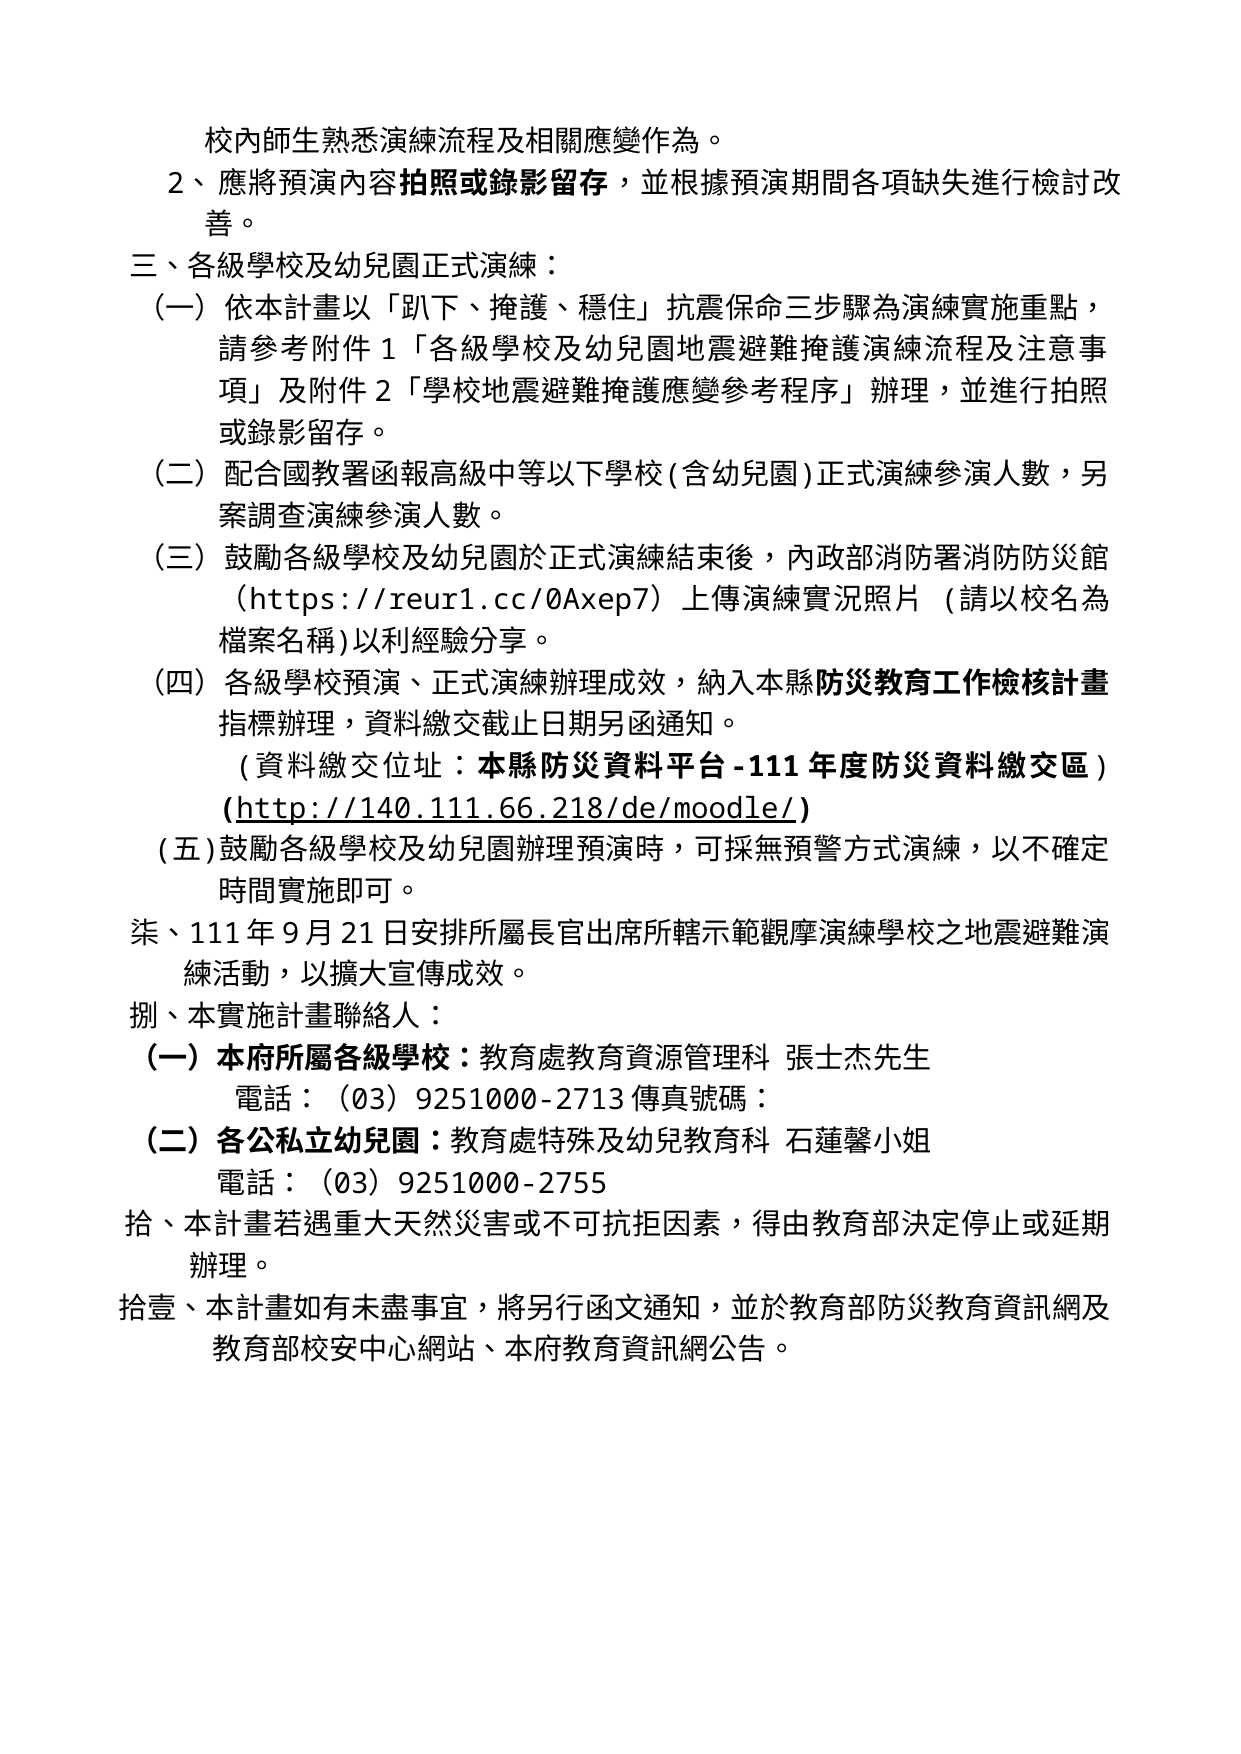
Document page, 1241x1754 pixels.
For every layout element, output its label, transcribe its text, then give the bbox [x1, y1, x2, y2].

text 三、各級學校及幼兒園正式演練： [129, 243, 1111, 285]
text （二）配合國教署函報高級中等以下學校(含幼兒園)正式演練參演人數，另案調查演練參演人數。 [136, 451, 1110, 535]
text （四）各級學校預演、正式演練辦理成效，納入本縣防災教育工作檢核計畫指標辦理，資料繳交截止日期另函通知。 [136, 660, 1110, 743]
text (五)鼓勵各級學校及幼兒園辦理預演時，可採無預警方式演練，以不確定時間實施即可。 [136, 826, 1110, 910]
text （一）依本計畫以「趴下、掩護、穩住」抗震保命三步驟為演練實施重點，請參考附件1「各級學校及幼兒園地震避難掩護演練流程及注意事項」及附件2「學校地震避難掩護應變參考程序」辦理，並進行拍照或錄影留存。 [136, 285, 1110, 451]
list 應將預演內容拍照或錄影留存，並根據預演期間各項缺失進行檢討改善。 [167, 160, 1122, 243]
text 拾壹、本計畫如有未盡事宜，將另行函文通知，並於教育部防災教育資訊網及教育部校安中心網站、本府教育資訊網公告。 [118, 1285, 1110, 1368]
text 電話：（03）9251000-2755 [129, 1160, 1111, 1201]
list 校內師生熟悉演練流程及相關應變作為。 [167, 118, 1122, 160]
text 拾、本計畫若遇重大天然災害或不可抗拒因素，得由教育部決定停止或延期辦理。 [124, 1201, 1110, 1285]
text （一）本府所屬各級學校：教育處教育資源管理科 張士杰先生 [129, 1035, 1111, 1076]
text （三）鼓勵各級學校及幼兒園於正式演練結束後，內政部消防署消防防災館（https://reur1.cc/0Axep7）上傳演練實況照片 (請以校名為檔案名稱)以利經驗分享。 [136, 535, 1110, 660]
text （二）各公私立幼兒園：教育處特殊及幼兒教育科 石蓮馨小姐 [129, 1118, 1111, 1160]
text 柒、111年9月21日安排所屬長官出席所轄示範觀摩演練學校之地震避難演練活動，以擴大宣傳成效。 [130, 910, 1110, 993]
text (資料繳交位址：本縣防災資料平台-111年度防災資料繳交區)(http://140.111.66.218/de/moodle/) [136, 743, 1110, 826]
text 捌、本實施計畫聯絡人： [129, 993, 1111, 1035]
text 電話：（03）9251000-2713傳真號碼： [129, 1076, 1111, 1118]
